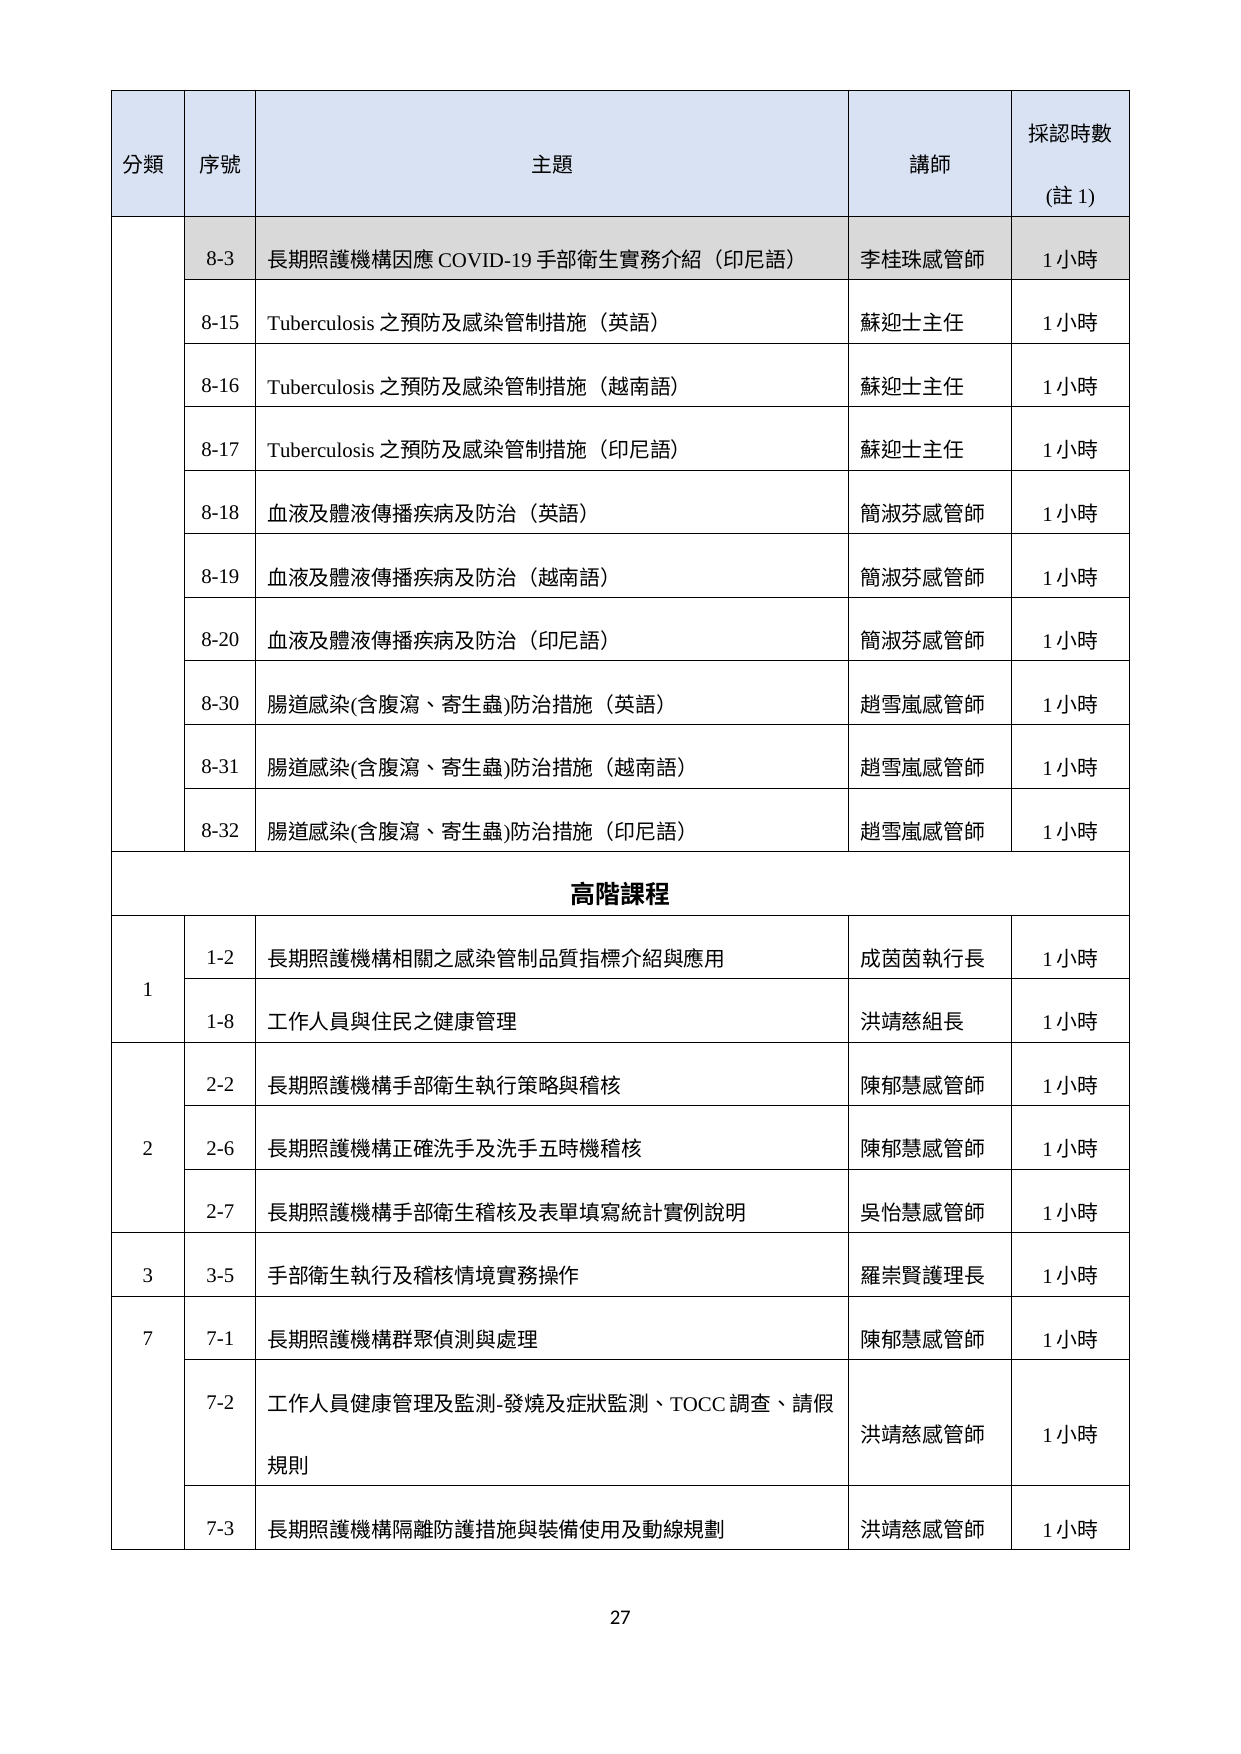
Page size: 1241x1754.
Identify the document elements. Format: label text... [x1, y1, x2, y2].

table_cell 長期照護機構隔離防護措施與裝備使用及動線規劃 [256, 1486, 848, 1549]
table_cell 成茵茵執行長 [849, 916, 1011, 978]
table_cell 簡淑芬感管師 [849, 534, 1011, 597]
table_cell Tuberculosis之預防及感染管制措施（英語） [256, 280, 848, 343]
table_cell 血液及體液傳播疾病及防治（英語） [256, 471, 848, 533]
table_cell 2-7 [185, 1170, 255, 1232]
table_cell 工作人員健康管理及監測-發燒及症狀監測、TOCC調查、請假規則 [256, 1360, 848, 1485]
table_cell 手部衛生執行及稽核情境實務操作 [256, 1233, 848, 1296]
table_cell 長期照護機構手部衛生執行策略與稽核 [256, 1043, 848, 1105]
table_cell 2-6 [185, 1106, 255, 1169]
table_cell 1 [112, 916, 184, 1042]
table_cell 8-19 [185, 534, 255, 597]
table_cell 長期照護機構因應COVID-19手部衛生實務介紹（印尼語） [256, 217, 848, 279]
table_cell Tuberculosis之預防及感染管制措施（印尼語） [256, 407, 848, 470]
table_cell 長期照護機構相關之感染管制品質指標介紹與應用 [256, 916, 848, 978]
table_cell 陳郁慧感管師 [849, 1297, 1011, 1359]
table_cell 8-32 [185, 789, 255, 851]
table_cell 陳郁慧感管師 [849, 1043, 1011, 1105]
table_header 採認時數 (註1) [1012, 91, 1129, 216]
table_cell 1小時 [1012, 1486, 1129, 1549]
table_cell 洪靖慈感管師 [849, 1360, 1011, 1485]
table_cell 1小時 [1012, 789, 1129, 851]
table_cell 1小時 [1012, 725, 1129, 787]
table_cell 1小時 [1012, 1043, 1129, 1105]
table_cell 1小時 [1012, 471, 1129, 533]
table_cell Tuberculosis之預防及感染管制措施（越南語） [256, 344, 848, 406]
table_cell 1小時 [1012, 344, 1129, 406]
table_cell 1小時 [1012, 598, 1129, 660]
table_cell 3 [112, 1233, 184, 1296]
table_cell 長期照護機構手部衛生稽核及表單填寫統計實例說明 [256, 1170, 848, 1232]
table_cell 工作人員與住民之健康管理 [256, 979, 848, 1042]
table_cell 吳怡慧感管師 [849, 1170, 1011, 1232]
table_cell 簡淑芬感管師 [849, 471, 1011, 533]
table_cell 1小時 [1012, 217, 1129, 279]
table_cell 8-20 [185, 598, 255, 660]
table_cell 腸道感染(含腹瀉、寄生蟲)防治措施（越南語） [256, 725, 848, 787]
table_cell 1小時 [1012, 534, 1129, 597]
table_cell 1小時 [1012, 661, 1129, 724]
table_cell 羅崇賢護理長 [849, 1233, 1011, 1296]
table_cell 1小時 [1012, 1106, 1129, 1169]
table_cell 8-17 [185, 407, 255, 470]
table_cell 1小時 [1012, 1360, 1129, 1485]
table_cell 1-8 [185, 979, 255, 1042]
table_cell 2-2 [185, 1043, 255, 1105]
table_header 講師 [849, 91, 1011, 216]
table_header 主題 [256, 91, 848, 216]
table_cell 蘇迎士主任 [849, 407, 1011, 470]
table_cell 血液及體液傳播疾病及防治（印尼語） [256, 598, 848, 660]
table_cell 8-3 [185, 217, 255, 279]
table_cell 李桂珠感管師 [849, 217, 1011, 279]
table_cell 1小時 [1012, 979, 1129, 1042]
table_cell 8-15 [185, 280, 255, 343]
table_cell 8-18 [185, 471, 255, 533]
table_cell 8-16 [185, 344, 255, 406]
table_header 分類 [112, 91, 184, 216]
table_cell 高階課程 [112, 852, 1129, 914]
table_cell 趙雪嵐感管師 [849, 661, 1011, 724]
table_cell 洪靖慈組長 [849, 979, 1011, 1042]
table_cell 1小時 [1012, 916, 1129, 978]
table_cell 長期照護機構群聚偵測與處理 [256, 1297, 848, 1359]
table_cell 蘇迎士主任 [849, 344, 1011, 406]
table_cell 陳郁慧感管師 [849, 1106, 1011, 1169]
table_cell 長期照護機構正確洗手及洗手五時機稽核 [256, 1106, 848, 1169]
table_cell 1小時 [1012, 280, 1129, 343]
table_cell 2 [112, 1043, 184, 1232]
table_cell 3-5 [185, 1233, 255, 1296]
table_cell 趙雪嵐感管師 [849, 725, 1011, 787]
table_cell 腸道感染(含腹瀉、寄生蟲)防治措施（英語） [256, 661, 848, 724]
table_cell 趙雪嵐感管師 [849, 789, 1011, 851]
table_cell 8-30 [185, 661, 255, 724]
table_cell 1小時 [1012, 1233, 1129, 1296]
table_cell 1小時 [1012, 1297, 1129, 1359]
table_header 序號 [185, 91, 255, 216]
table_cell 8-31 [185, 725, 255, 787]
table_cell 腸道感染(含腹瀉、寄生蟲)防治措施（印尼語） [256, 789, 848, 851]
table_cell 7-3 [185, 1486, 255, 1549]
table_cell 7-1 [185, 1297, 255, 1359]
table_cell 蘇迎士主任 [849, 280, 1011, 343]
table_cell 洪靖慈感管師 [849, 1486, 1011, 1549]
table_cell 7 [112, 1297, 184, 1549]
table_cell 1-2 [185, 916, 255, 978]
table_cell 簡淑芬感管師 [849, 598, 1011, 660]
table_cell 血液及體液傳播疾病及防治（越南語） [256, 534, 848, 597]
table_cell 7-2 [185, 1360, 255, 1485]
table_cell 1小時 [1012, 1170, 1129, 1232]
table_cell [112, 217, 184, 851]
table_cell 1小時 [1012, 407, 1129, 470]
